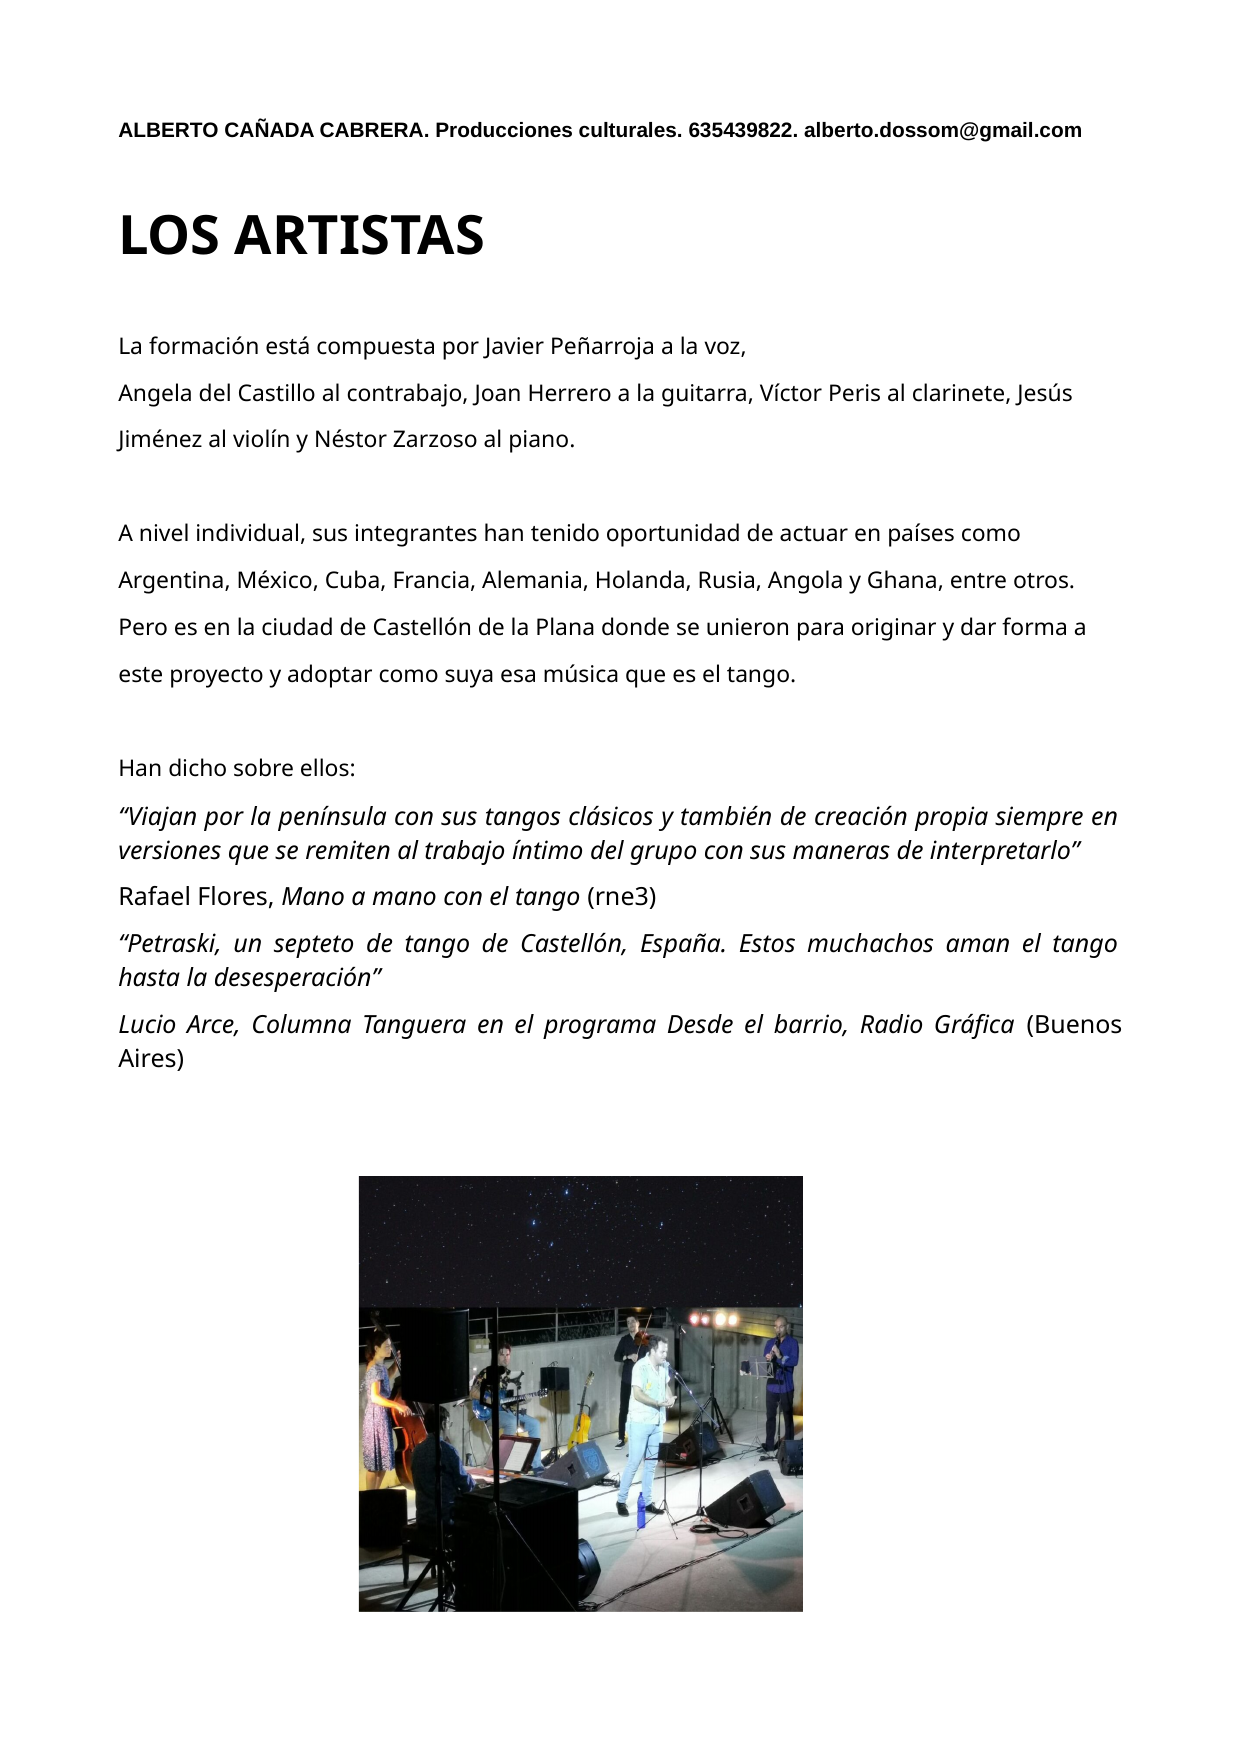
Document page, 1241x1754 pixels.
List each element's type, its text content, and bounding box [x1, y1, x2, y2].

text Rafael Flores, Mano a mano con el tango (rne3) [118, 879, 1122, 913]
text La formación está compuesta por Javier Peñarroja a la voz, Angela del Castillo al contrabajo, Joan Herrero a la guitarra, Víctor Peris al clarinete, Jesús Jiménez al violín y Néstor Zarzoso al piano. [118, 330, 1122, 455]
subtitle LOS ARTISTAS [118, 197, 1122, 270]
text A nivel individual, sus integrantes han tenido oportunidad de actuar en países como Argentina, México, Cuba, Francia, Alemania, Holanda, Rusia, Angola y Ghana, entre otros. Pero es en la ciudad de Castellón de la Plana donde se unieron para originar y dar forma a este proyecto y adoptar como suya esa música que es el tango. [118, 517, 1122, 689]
text “Viajan por la península con sus tangos clásicos y también de creación propia siempre en versiones que se remiten al trabajo íntimo del grupo con sus maneras de interpretarlo” [118, 798, 1122, 867]
text Lucio Arce, Columna Tanguera en el programa Desde el barrio, Radio Gráfica (Buenos Aires) [118, 1006, 1122, 1074]
text “Petraski, un septeto de tango de Castellón, España. Estos muchachos aman el tango hasta la desesperación” [118, 926, 1122, 994]
picture [358, 1176, 803, 1612]
text Han dicho sobre ellos: [118, 752, 1122, 783]
